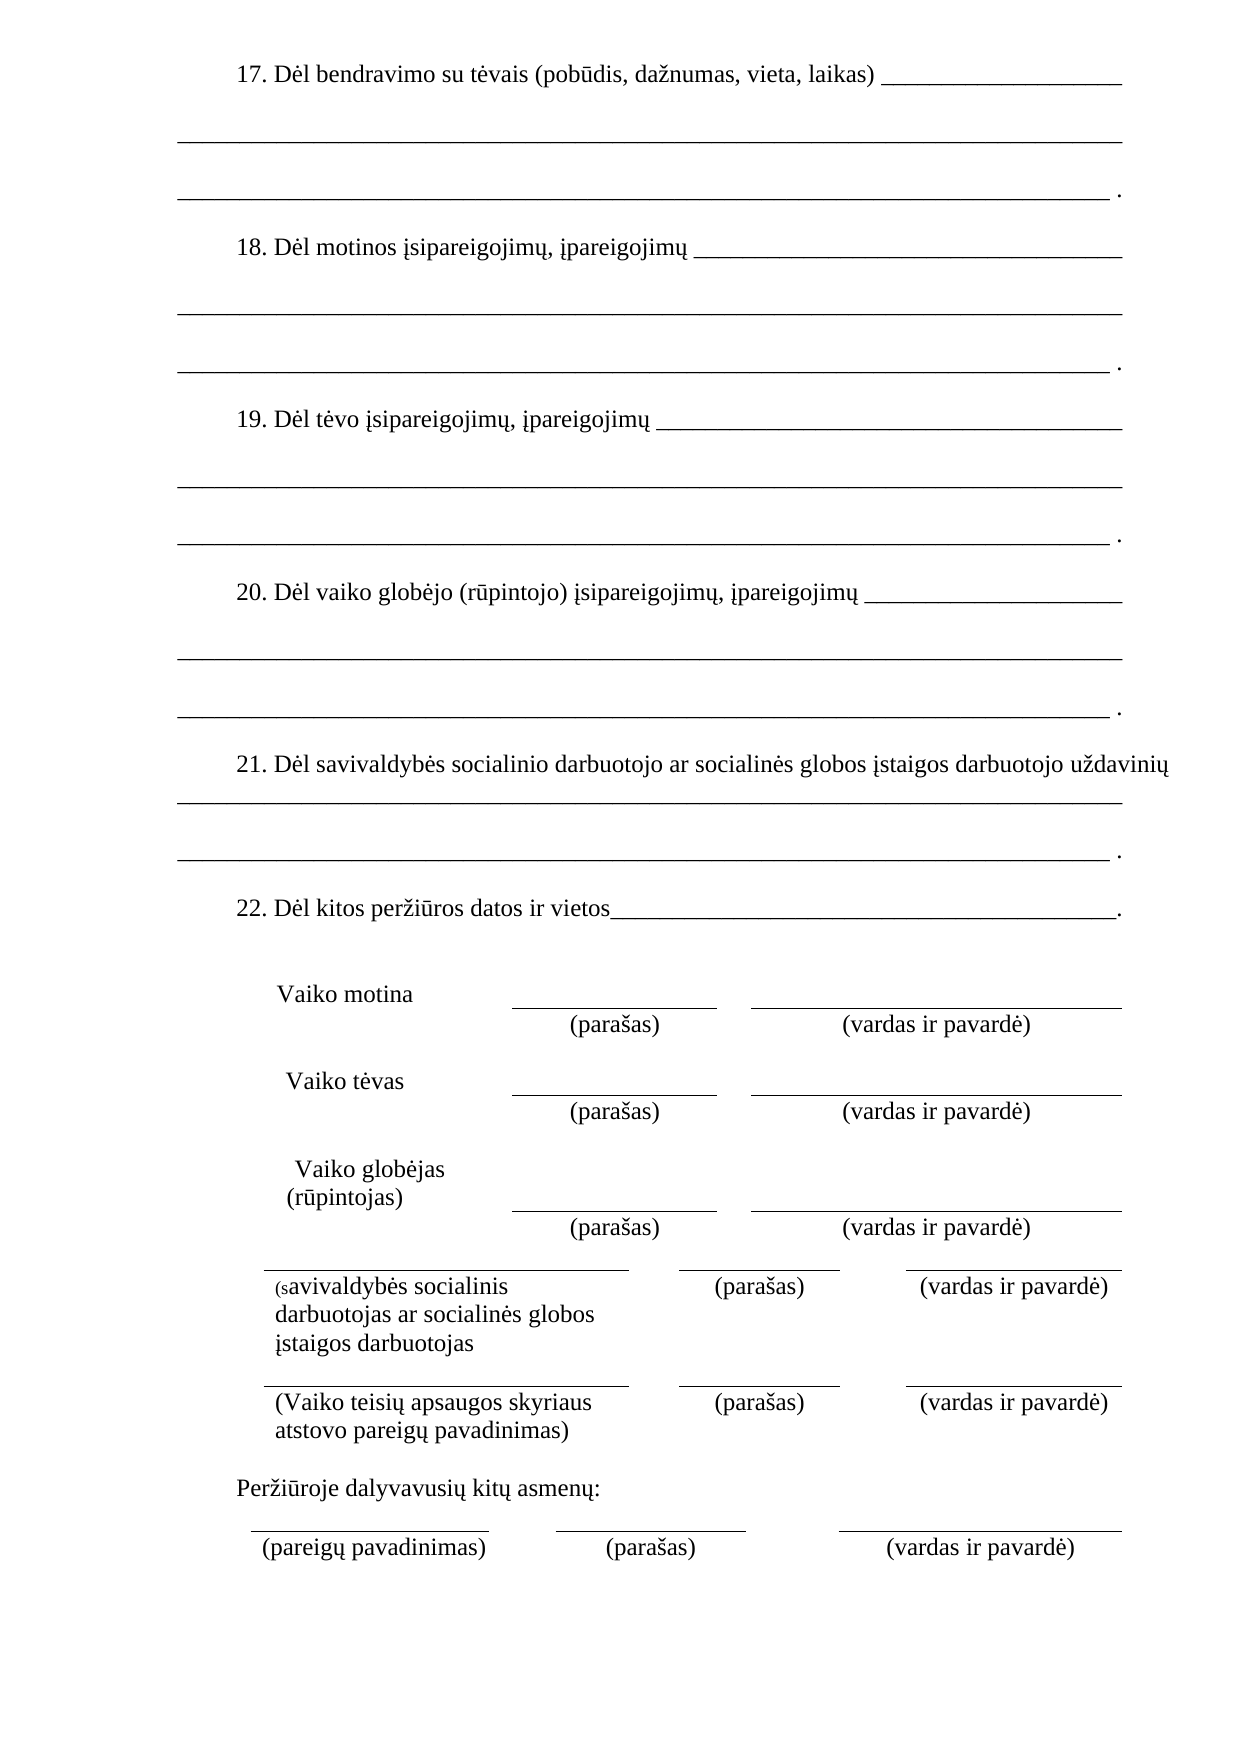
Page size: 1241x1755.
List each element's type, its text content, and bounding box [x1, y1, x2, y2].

table_cell (parašas) [512, 1096, 717, 1125]
text 17. Dėl bendravimo su tėvais (pobūdis, dažnumas, vieta, laikas) [177, 59, 1181, 88]
table_header [746, 1531, 838, 1560]
table_header Vaiko tėvas [177, 1066, 512, 1095]
text _ [177, 289, 1181, 318]
text _ . [177, 835, 1181, 864]
table_cell (parašas) [512, 1212, 717, 1241]
table_header [840, 1270, 906, 1357]
table_header [512, 979, 717, 1008]
table_cell (vardas ir pavardė) [751, 1009, 1122, 1038]
text 19. Dėl tėvo įsipareigojimų, įpareigojimų [177, 404, 1181, 433]
text 20. Dėl vaiko globėjo (rūpintojo) įsipareigojimų, įpareigojimų [177, 577, 1181, 605]
table_header [177, 1531, 251, 1560]
table_header (vardas ir pavardė) [839, 1532, 1122, 1560]
text 22. Dėl kitos peržiūros datos ir vietos . [177, 893, 1181, 922]
text 18. Dėl motinos įsipareigojimų, įpareigojimų [177, 232, 1181, 260]
table_header [751, 1066, 1122, 1095]
table_header (parašas) [679, 1387, 839, 1444]
text _ . [177, 174, 1181, 203]
text _ . [177, 692, 1181, 720]
table_header [840, 1386, 906, 1444]
table_header [717, 979, 751, 1008]
table_header (vardas ir pavardė) [906, 1387, 1122, 1444]
table_header [751, 1154, 1122, 1211]
table_header (pareigų pavadinimas) [251, 1532, 488, 1560]
text _ . [177, 347, 1181, 375]
table_cell [717, 1095, 751, 1125]
table_header [489, 1531, 556, 1560]
table_header (parašas) [679, 1271, 839, 1357]
text _ . [177, 519, 1181, 548]
text _ [177, 117, 1181, 145]
table_header (parašas) [556, 1532, 746, 1560]
table_cell (vardas ir pavardė) [751, 1212, 1122, 1241]
text 21. Dėl savivaldybės socialinio darbuotojo ar socialinės globos įstaigos darbuotojo uždavinių [177, 749, 1181, 778]
table_header [177, 1386, 263, 1444]
table_cell (vardas ir pavardė) [751, 1096, 1122, 1125]
table_header (Vaiko teisių apsaugos skyriaus atstovo pareigų pavadinimas) [264, 1387, 629, 1444]
table_header [629, 1270, 679, 1357]
table_header [512, 1154, 717, 1211]
table_header [629, 1386, 679, 1444]
table_header [717, 1154, 751, 1211]
table_cell [717, 1211, 751, 1241]
text _ [177, 462, 1181, 490]
table_header (vardas ir pavardė) [906, 1271, 1122, 1357]
table_header Vaiko globėjas (rūpintojas) [177, 1154, 512, 1211]
table_cell [177, 1008, 512, 1038]
table_header Vaiko motina [177, 979, 512, 1008]
table_header [717, 1066, 751, 1095]
table_cell (parašas) [512, 1009, 717, 1038]
table_header [177, 1270, 263, 1357]
table_header [751, 979, 1122, 1008]
text Peržiūroje dalyvavusių kitų asmenų: [177, 1473, 1181, 1502]
table_cell [177, 1095, 512, 1125]
table_header (savivaldybės socialinis darbuotojas ar socialinės globos įstaigos darbuotojas [264, 1271, 629, 1357]
table_header [512, 1066, 717, 1095]
table_cell [177, 1211, 512, 1241]
table_cell [717, 1008, 751, 1038]
text _ [177, 634, 1181, 663]
